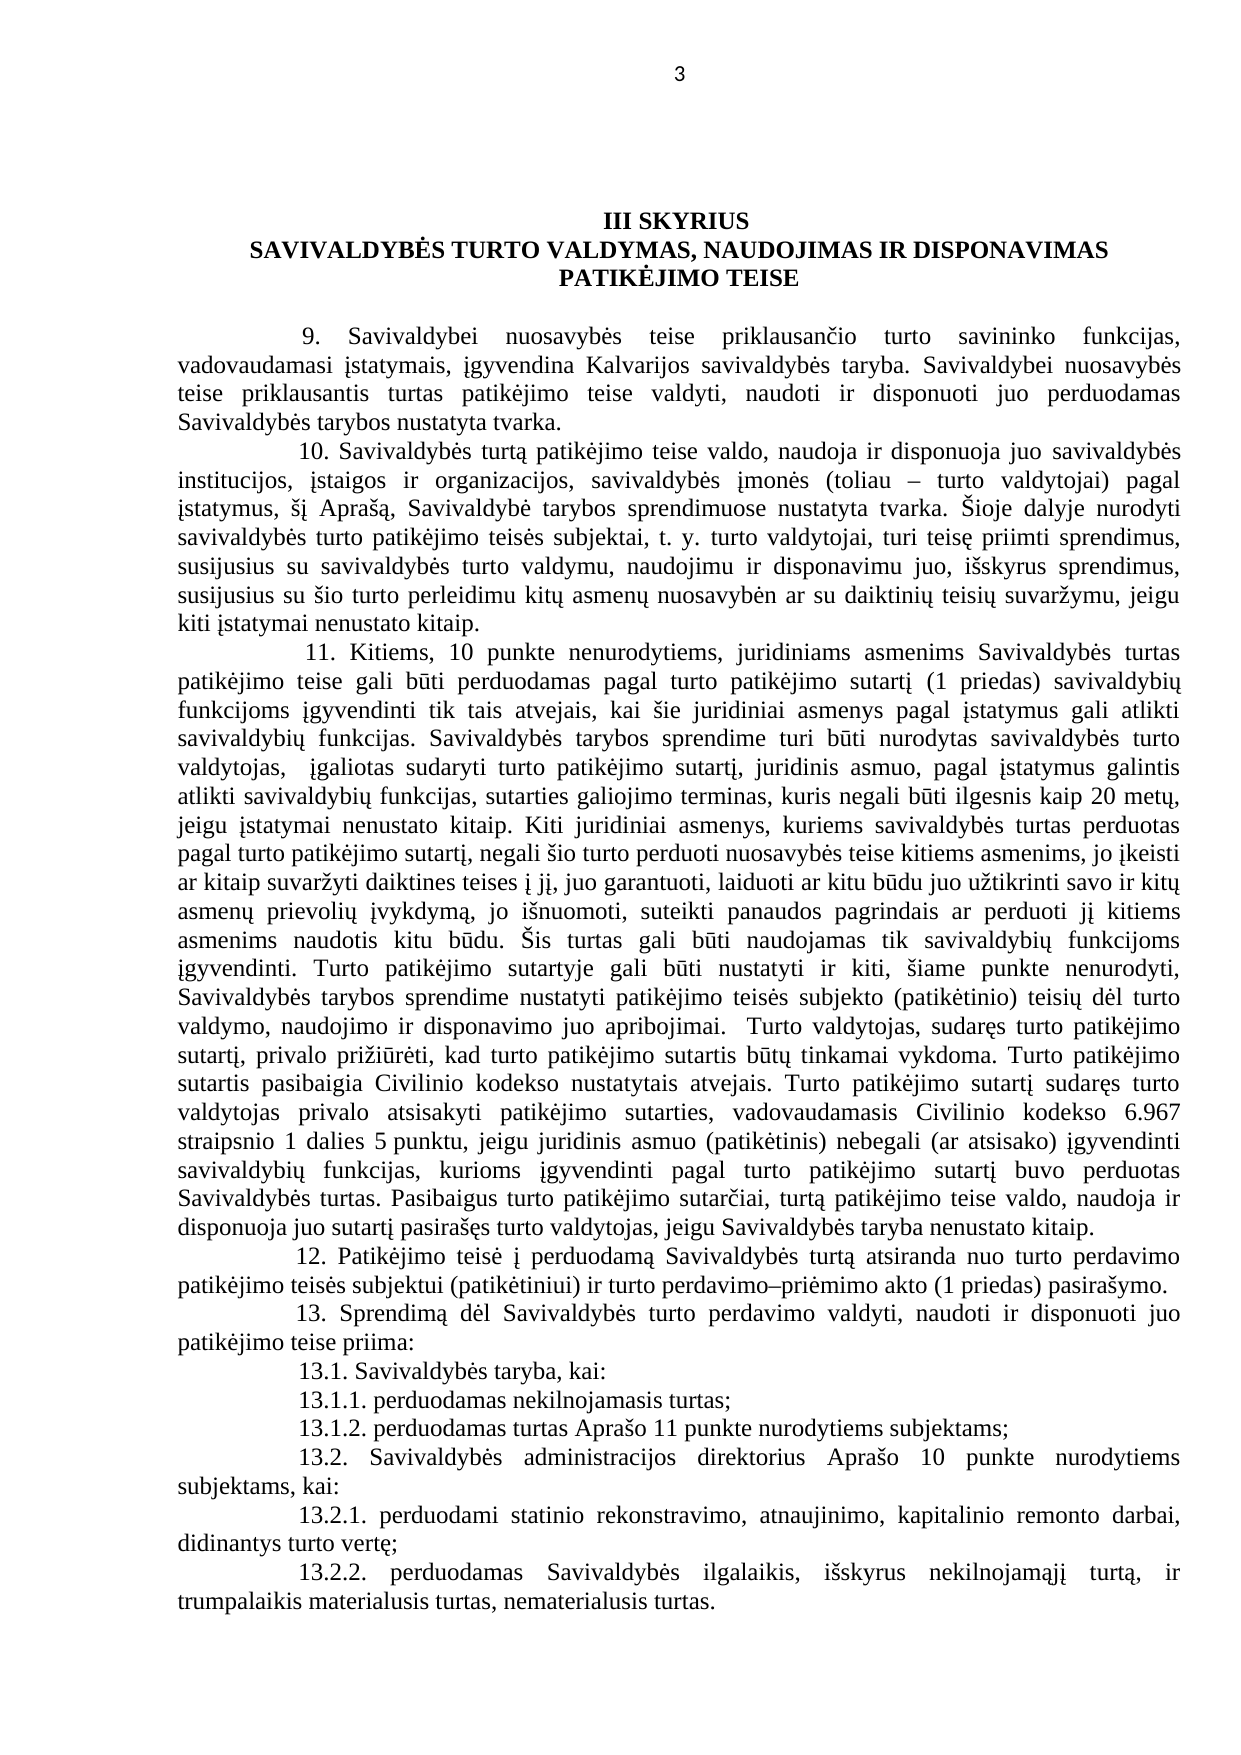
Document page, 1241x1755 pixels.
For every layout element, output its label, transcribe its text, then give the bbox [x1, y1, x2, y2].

text 13. Sprendimą dėl Savivaldybės turto perdavimo valdyti, naudoti ir disponuoti juo patikėjimo teise priima: [177, 1298, 1181, 1356]
text 11. Kitiems, 10 punkte nenurodytiems, juridiniams asmenims Savivaldybės turtas patikėjimo teise gali būti perduodamas pagal turto patikėjimo sutartį (1 priedas) savivaldybių funkcijoms įgyvendinti tik tais atvejais, kai šie juridiniai asmenys pagal įstatymus gali atlikti savivaldybių funkcijas. Savivaldybės tarybos sprendime turi būti nurodytas savivaldybės turto valdytojas, įgaliotas sudaryti turto patikėjimo sutartį, juridinis asmuo, pagal įstatymus galintis atlikti savivaldybių funkcijas, sutarties galiojimo terminas, kuris negali būti ilgesnis kaip 20 metų, jeigu įstatymai nenustato kitaip. Kiti juridiniai asmenys, kuriems savivaldybės turtas perduotas pagal turto patikėjimo sutartį, negali šio turto perduoti nuosavybės teise kitiems asmenims, jo įkeisti ar kitaip suvaržyti daiktines teises į jį, juo garantuoti, laiduoti ar kitu būdu juo užtikrinti savo ir kitų asmenų prievolių įvykdymą, jo išnuomoti, suteikti panaudos pagrindais ar perduoti jį kitiems asmenims naudotis kitu būdu. Šis turtas gali būti naudojamas tik savivaldybių funkcijoms įgyvendinti. Turto patikėjimo sutartyje gali būti nustatyti ir kiti, šiame punkte nenurodyti, Savivaldybės tarybos sprendime nustatyti patikėjimo teisės subjekto (patikėtinio) teisių dėl turto valdymo, naudojimo ir disponavimo juo apribojimai. Turto valdytojas, sudaręs turto patikėjimo sutartį, privalo prižiūrėti, kad turto patikėjimo sutartis būtų tinkamai vykdoma. Turto patikėjimo sutartis pasibaigia Civilinio kodekso nustatytais atvejais. Turto patikėjimo sutartį sudaręs turto valdytojas privalo atsisakyti patikėjimo sutarties, vadovaudamasis Civilinio kodekso 6.967 straipsnio 1 dalies 5 punktu, jeigu juridinis asmuo (patikėtinis) nebegali (ar atsisako) įgyvendinti savivaldybių funkcijas, kurioms įgyvendinti pagal turto patikėjimo sutartį buvo perduotas Savivaldybės turtas. Pasibaigus turto patikėjimo sutarčiai, turtą patikėjimo teise valdo, naudoja ir disponuoja juo sutartį pasirašęs turto valdytojas, jeigu Savivaldybės taryba nenustato kitaip. [177, 637, 1181, 1241]
text 13.1. Savivaldybės taryba, kai: [177, 1356, 1181, 1385]
text III SKYRIUS [177, 206, 1181, 235]
text 12. Patikėjimo teisė į perduodamą Savivaldybės turtą atsiranda nuo turto perdavimo patikėjimo teisės subjektui (patikėtiniui) ir turto perdavimo–priėmimo akto (1 priedas) pasirašymo. [177, 1241, 1181, 1298]
text 10. Savivaldybės turtą patikėjimo teise valdo, naudoja ir disponuoja juo savivaldybės institucijos, įstaigos ir organizacijos, savivaldybės įmonės (toliau – turto valdytojai) pagal įstatymus, šį Aprašą, Savivaldybė tarybos sprendimuose nustatyta tvarka. Šioje dalyje nurodyti savivaldybės turto patikėjimo teisės subjektai, t. y. turto valdytojai, turi teisę priimti sprendimus, susijusius su savivaldybės turto valdymu, naudojimu ir disponavimu juo, išskyrus sprendimus, susijusius su šio turto perleidimu kitų asmenų nuosavybėn ar su daiktinių teisių suvaržymu, jeigu kiti įstatymai nenustato kitaip. [177, 436, 1181, 637]
text 13.2.1. perduodami statinio rekonstravimo, atnaujinimo, kapitalinio remonto darbai, didinantys turto vertę; [177, 1500, 1181, 1557]
text 13.1.2. perduodamas turtas Aprašo 11 punkte nurodytiems subjektams; [177, 1413, 1181, 1442]
text 9. Savivaldybei nuosavybės teise priklausančio turto savininko funkcijas, vadovaudamasi įstatymais, įgyvendina Kalvarijos savivaldybės taryba. Savivaldybei nuosavybės teise priklausantis turtas patikėjimo teise valdyti, naudoti ir disponuoti juo perduodamas Savivaldybės tarybos nustatyta tvarka. [177, 321, 1181, 436]
text SAVIVALDYBĖS TURTO VALDYMAS, NAUDOJIMAS IR DISPONAVIMAS PATIKĖJIMO TEISE [177, 235, 1181, 292]
text 13.2. Savivaldybės administracijos direktorius Aprašo 10 punkte nurodytiems subjektams, kai: [177, 1442, 1181, 1500]
text 13.1.1. perduodamas nekilnojamasis turtas; [177, 1385, 1181, 1413]
text 13.2.2. perduodamas Savivaldybės ilgalaikis, išskyrus nekilnojamąjį turtą, ir trumpalaikis materialusis turtas, nematerialusis turtas. [177, 1557, 1181, 1615]
